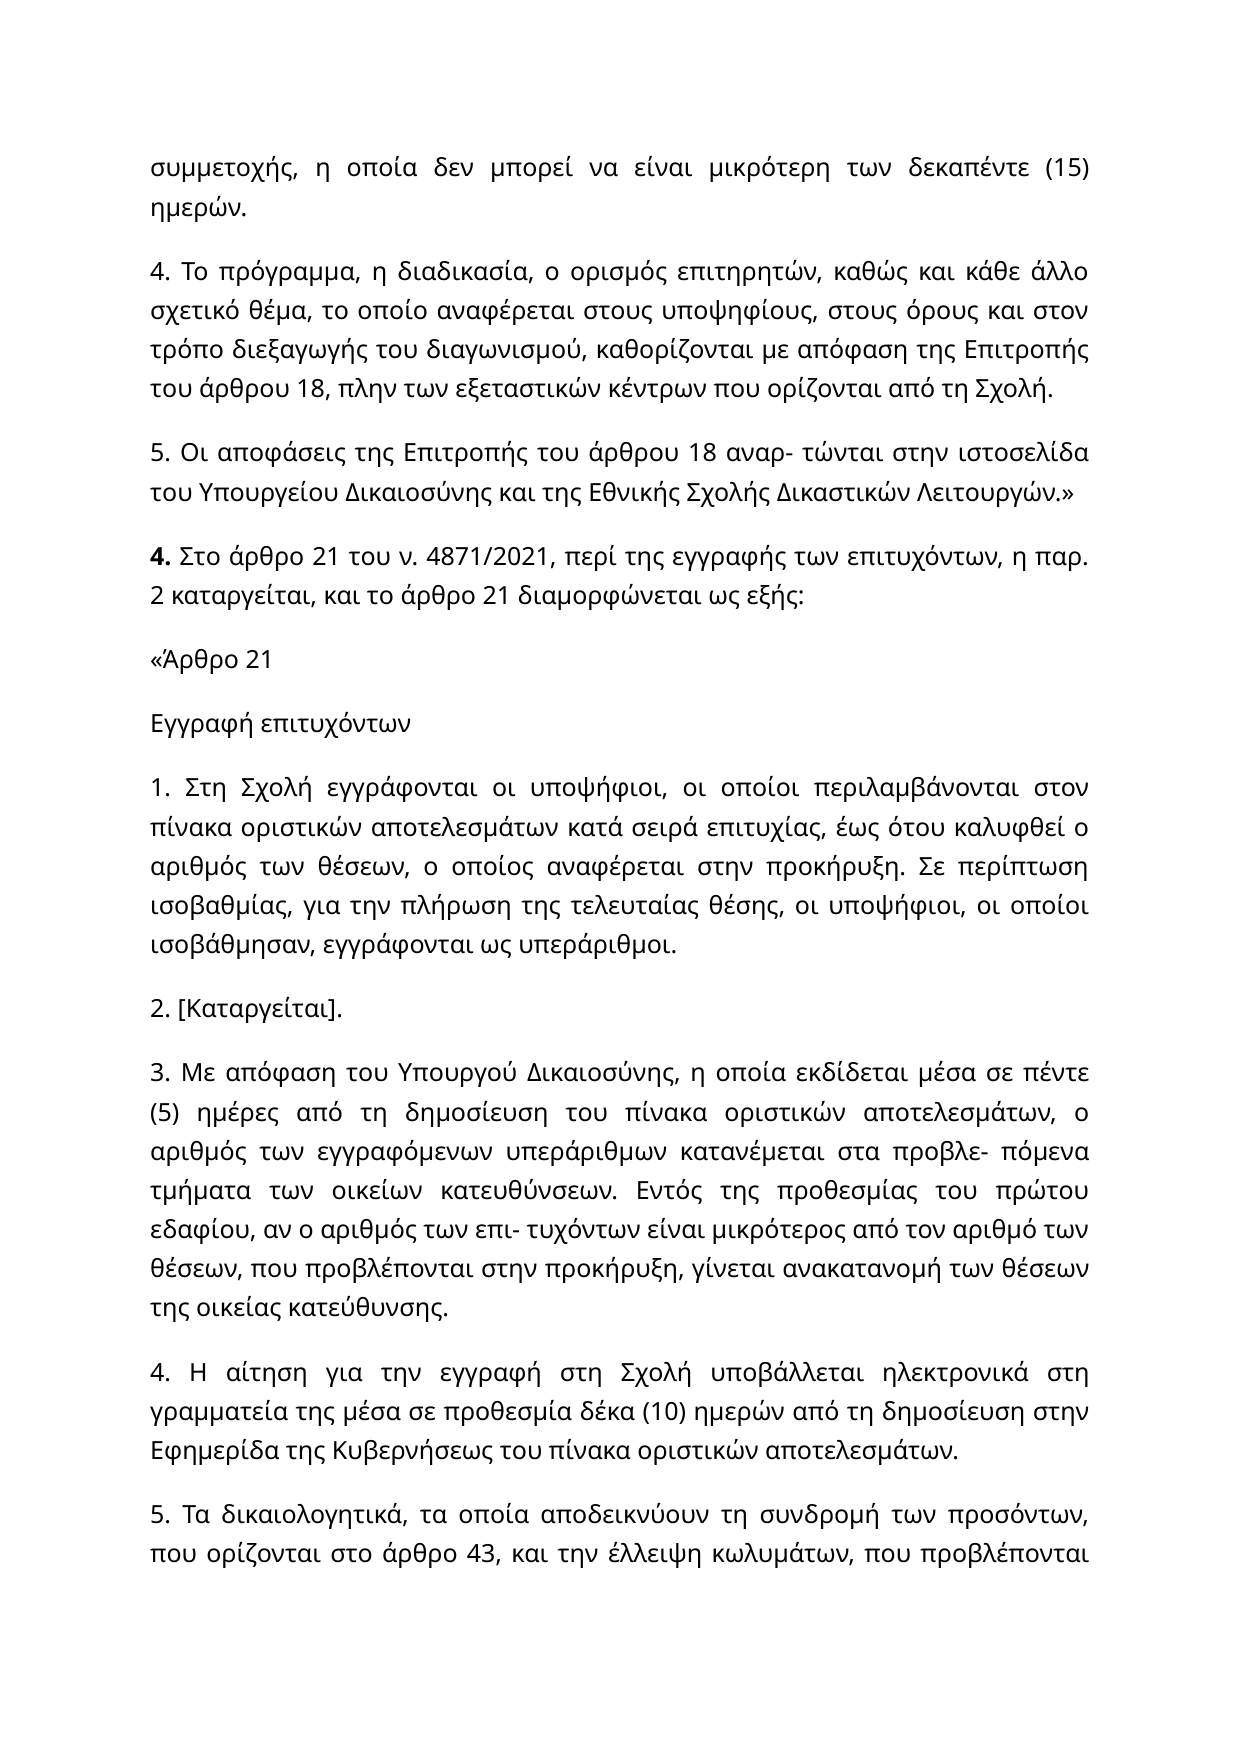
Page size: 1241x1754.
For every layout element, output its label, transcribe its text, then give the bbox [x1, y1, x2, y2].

text συμμετοχής, η οποία δεν μπορεί να είναι μικρότερη των δεκαπέντε (15) ημερών. [150, 150, 1090, 223]
text 2. [Καταργείται]. [150, 991, 1090, 1025]
text Εγγραφή επιτυχόντων [150, 706, 1090, 740]
text 5. Τα δικαιολογητικά, τα οποία αποδεικνύουν τη συνδρομή των προσόντων, που ορίζονται στο άρθρο 43, και την έλλειψη κωλυμάτων, που προβλέπονται [150, 1497, 1090, 1570]
text «Άρθρο 21 [150, 642, 1090, 676]
text 5. Οι αποφάσεις της Επιτροπής του άρθρου 18 αναρ- τώνται στην ιστοσελίδα του Υπουργείου Δικαιοσύνης και της Εθνικής Σχολής Δικαστικών Λειτουργών.» [150, 435, 1090, 508]
text 4. Το πρόγραμμα, η διαδικασία, ο ορισμός επιτηρητών, καθώς και κάθε άλλο σχετικό θέμα, το οποίο αναφέρεται στους υποψηφίους, στους όρους και στον τρόπο διεξαγωγής του διαγωνισμού, καθορίζονται με απόφαση της Επιτροπής του άρθρου 18, πλην των εξεταστικών κέντρων που ορίζονται από τη Σχολή. [150, 253, 1090, 405]
text 3. Με απόφαση του Υπουργού Δικαιοσύνης, η οποία εκδίδεται μέσα σε πέντε (5) ημέρες από τη δημοσίευση του πίνακα οριστικών αποτελεσμάτων, ο αριθμός των εγγραφόμενων υπεράριθμων κατανέμεται στα προβλε- πόμενα τμήματα των οικείων κατευθύνσεων. Εντός της προθεσμίας του πρώτου εδαφίου, αν ο αριθμός των επι- τυχόντων είναι μικρότερος από τον αριθμό των θέσεων, που προβλέπονται στην προκήρυξη, γίνεται ανακατανομή των θέσεων της οικείας κατεύθυνσης. [150, 1055, 1090, 1324]
text 4. Η αίτηση για την εγγραφή στη Σχολή υποβάλλεται ηλεκτρονικά στη γραμματεία της μέσα σε προθεσμία δέκα (10) ημερών από τη δημοσίευση στην Εφημερίδα της Κυβερνήσεως του πίνακα οριστικών αποτελεσμάτων. [150, 1354, 1090, 1467]
text 1. Στη Σχολή εγγράφονται οι υποψήφιοι, οι οποίοι περιλαμβάνονται στον πίνακα οριστικών αποτελεσμάτων κατά σειρά επιτυχίας, έως ότου καλυφθεί ο αριθμός των θέσεων, ο οποίος αναφέρεται στην προκήρυξη. Σε περίπτωση ισοβαθμίας, για την πλήρωση της τελευταίας θέσης, οι υποψήφιοι, οι οποίοι ισοβάθμησαν, εγγράφονται ως υπεράριθμοι. [150, 770, 1090, 961]
text 4. Στο άρθρο 21 του ν. 4871/2021, περί της εγγραφής των επιτυχόντων, η παρ. 2 καταργείται, και το άρθρο 21 διαμορφώνεται ως εξής: [150, 538, 1090, 612]
